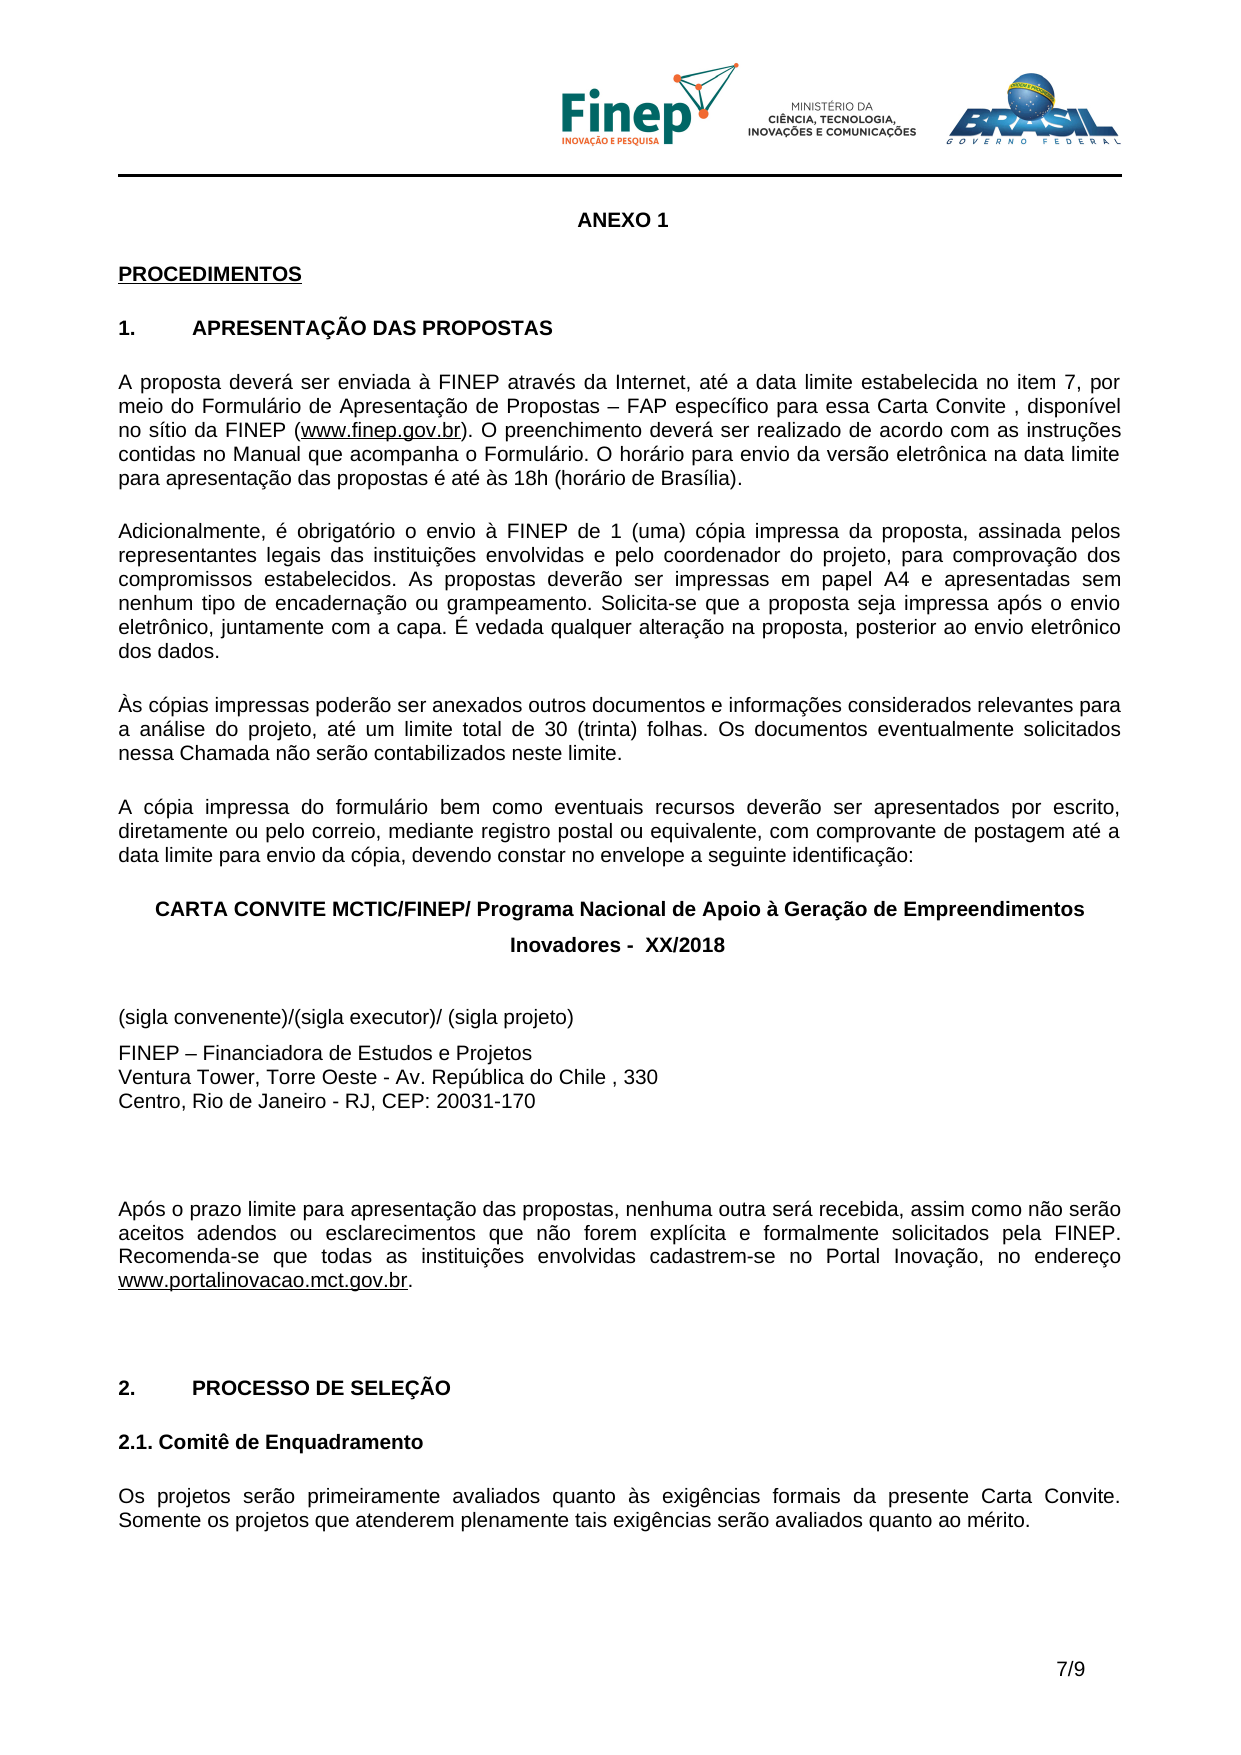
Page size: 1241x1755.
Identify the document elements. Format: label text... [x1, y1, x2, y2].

text Ventura Tower, Torre Oeste - Av. República do Chile , 330 [118, 1064, 1122, 1088]
text Adicionalmente, é obrigatório o envio à FINEP de 1 (uma) cópia impressa da proposta, assinada pelos representantes legais das instituições envolvidas e pelo coordenador do projeto, para comprovação dos compromissos estabelecidos. As propostas deverão ser impressas em papel A4 e apresentadas sem nenhum tipo de encadernação ou grampeamento. Solicita-se que a proposta seja impressa após o envio eletrônico, juntamente com a capa. É vedada qualquer alteração na proposta, posterior ao envio eletrônico dos dados. [118, 519, 1122, 663]
text (sigla convenente)/(sigla executor)/ (sigla projeto) [118, 1005, 1122, 1029]
text A cópia impressa do formulário bem como eventuais recursos deverão ser apresentados por escrito, diretamente ou pelo correio, mediante registro postal ou equivalente, com comprovante de postagem até a data limite para envio da cópia, devendo constar no envelope a seguinte identificação: [118, 795, 1122, 867]
text Após o prazo limite para apresentação das propostas, nenhuma outra será recebida, assim como não serão aceitos adendos ou esclarecimentos que não forem explícita e formalmente solicitados pela FINEP. Recomenda-se que todas as instituições envolvidas cadastrem-se no Portal Inovação, no endereço www.portalinovacao.mct.gov.br. [118, 1196, 1122, 1292]
text ANEXO 1 [118, 207, 1122, 232]
text FINEP – Financiadora de Estudos e Projetos [118, 1041, 1122, 1064]
list PROCESSO DE SELEÇÃO [118, 1376, 1122, 1400]
text 2.1. Comitê de Enquadramento [118, 1430, 1122, 1454]
text CARTA CONVITE MCTIC/FINEP/ Programa Nacional de Apoio à Geração de Empreendimentos Inovadores - XX/2018 [118, 897, 1122, 957]
text Centro, Rio de Janeiro - RJ, CEP: 20031-170 [118, 1088, 1122, 1112]
list APRESENTAÇÃO DAS PROPOSTAS [118, 316, 1122, 339]
text PROCEDIMENTOS [118, 262, 1122, 286]
text Os projetos serão primeiramente avaliados quanto às exigências formais da presente Carta Convite. Somente os projetos que atenderem plenamente tais exigências serão avaliados quanto ao mérito. [118, 1484, 1122, 1532]
text A proposta deverá ser enviada à FINEP através da Internet, até a data limite estabelecida no item 7, por meio do Formulário de Apresentação de Propostas – FAP específico para essa Carta Convite , disponível no sítio da FINEP (www.finep.gov.br). O preenchimento deverá ser realizado de acordo com as instruções contidas no Manual que acompanha o Formulário. O horário para envio da versão eletrônica na data limite para apresentação das propostas é até às 18h (horário de Brasília). [118, 369, 1122, 489]
text Às cópias impressas poderão ser anexados outros documentos e informações considerados relevantes para a análise do projeto, até um limite total de 30 (trinta) folhas. Os documentos eventualmente solicitados nessa Chamada não serão contabilizados neste limite. [118, 693, 1122, 765]
